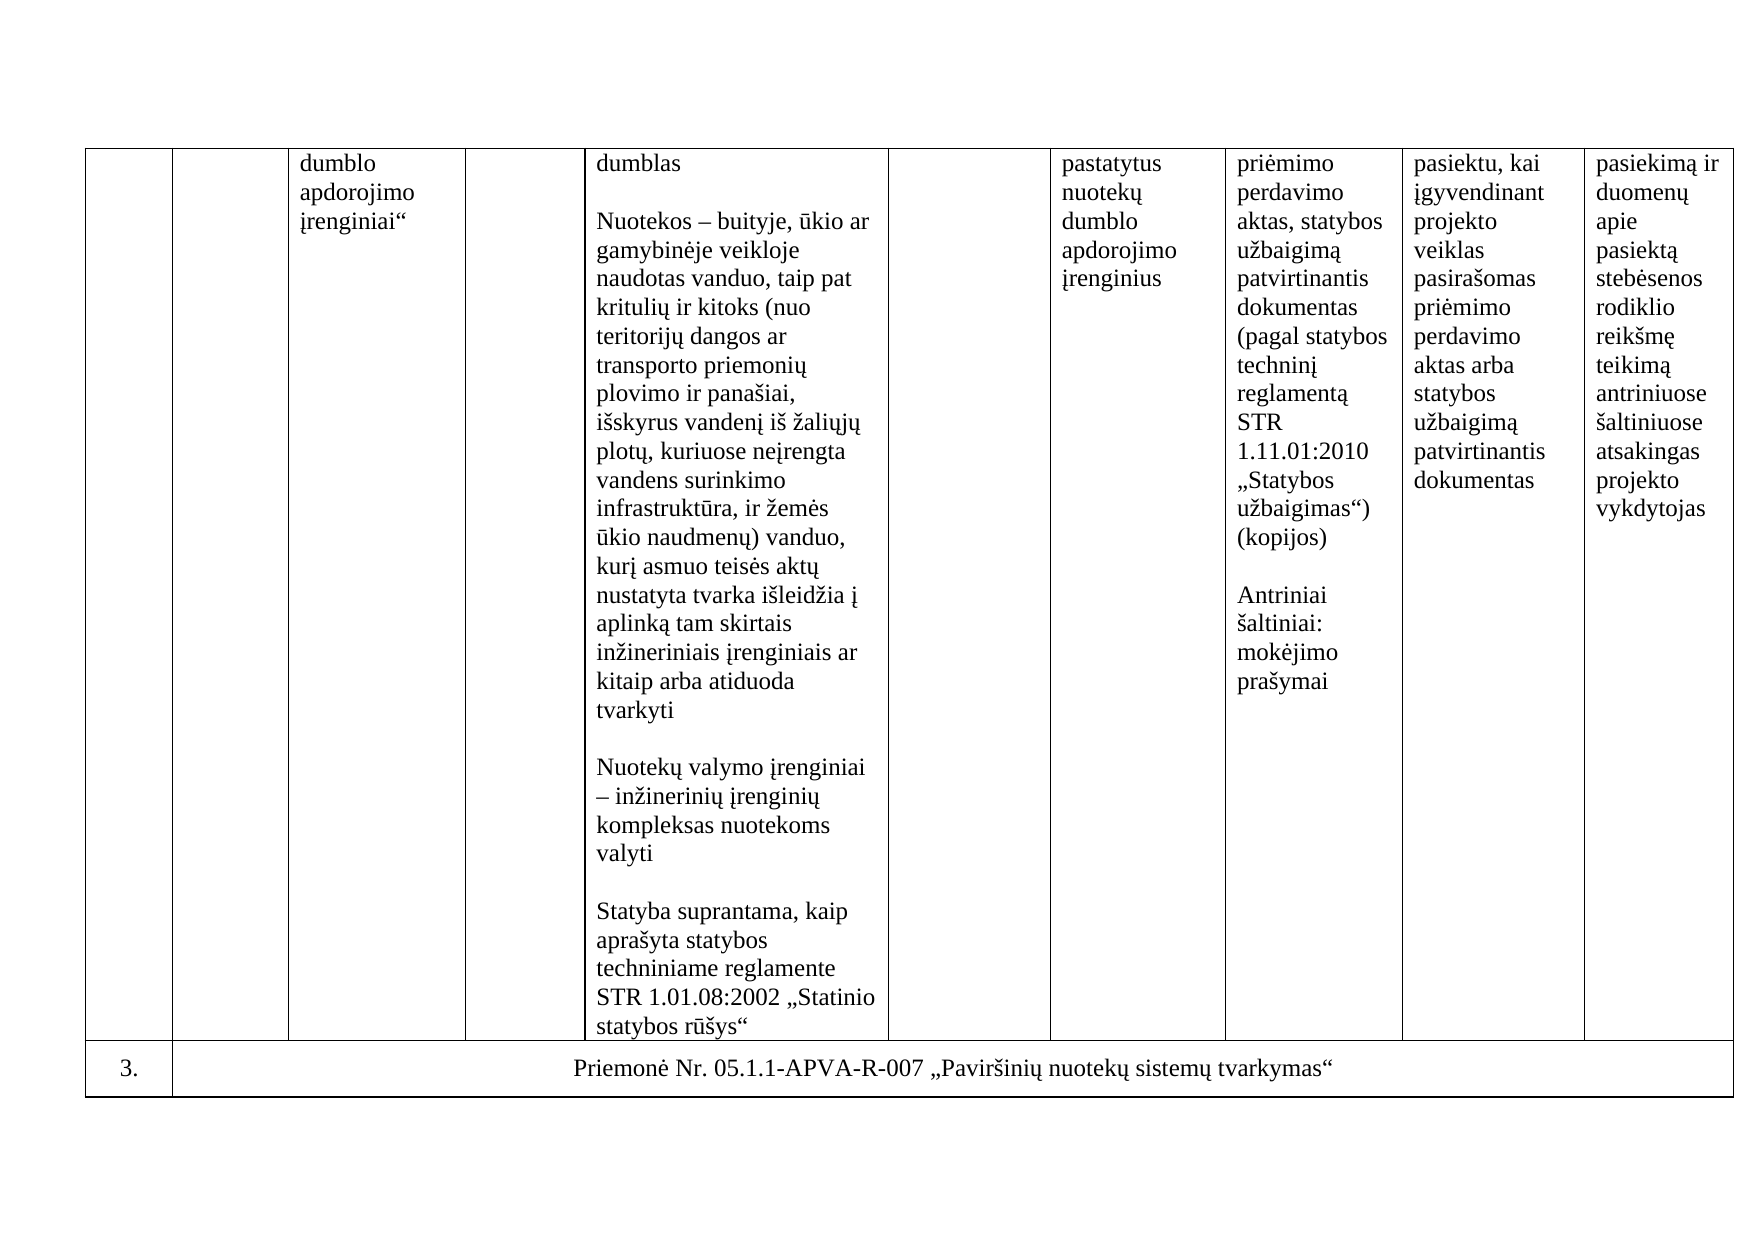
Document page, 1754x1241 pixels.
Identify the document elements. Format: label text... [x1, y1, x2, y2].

table_cell [466, 149, 584, 1040]
table_cell [1734, 148, 1739, 1040]
table_cell dumblas Nuotekos – buityje, ūkio ar gamybinėje veikloje naudotas vanduo, taip pat kritulių ir kitoks (nuo teritorijų dangos ar transporto priemonių plovimo ir panašiai, išskyrus vandenį iš žaliųjų plotų, kuriuose neįrengta vandens surinkimo infrastruktūra, ir žemės ūkio naudmenų) vanduo, kurį asmuo teisės aktų nustatyta tvarka išleidžia į aplinką tam skirtais inžineriniais įrenginiais ar kitaip arba atiduoda tvarkyti Nuotekų valymo įrenginiai – inžinerinių įrenginių kompleksas nuotekoms valyti Statyba suprantama, kaip aprašyta statybos techniniame reglamente STR 1.01.08:2002 „Statinio statybos rūšys“ [586, 149, 888, 1040]
table_cell pasiektu, kai įgyvendinant projekto veiklas pasirašomas priėmimo perdavimo aktas arba statybos užbaigimą patvirtinantis dokumentas [1403, 149, 1584, 1040]
table_cell pastatytus nuotekų dumblo apdorojimo įrenginius [1051, 149, 1225, 1040]
table_cell Priemonė Nr. 05.1.1-APVA-R-007 „Paviršinių nuotekų sistemų tvarkymas“ [173, 1041, 1733, 1096]
table_cell [1734, 1040, 1739, 1096]
table_cell [889, 149, 1050, 1040]
table_cell [173, 149, 288, 1040]
table_cell priėmimo perdavimo aktas, statybos užbaigimą patvirtinantis dokumentas (pagal statybos techninį reglamentą STR 1.11.01:2010 „Statybos užbaigimas“) (kopijos) Antriniai šaltiniai: mokėjimo prašymai [1226, 149, 1402, 1040]
table_cell [86, 149, 172, 1040]
table_cell 3. [86, 1041, 172, 1096]
table_cell pasiekimą ir duomenų apie pasiektą stebėsenos rodiklio reikšmę teikimą antriniuose šaltiniuose atsakingas projekto vykdytojas [1585, 149, 1733, 1040]
table_cell dumblo apdorojimo įrenginiai“ [289, 149, 465, 1040]
